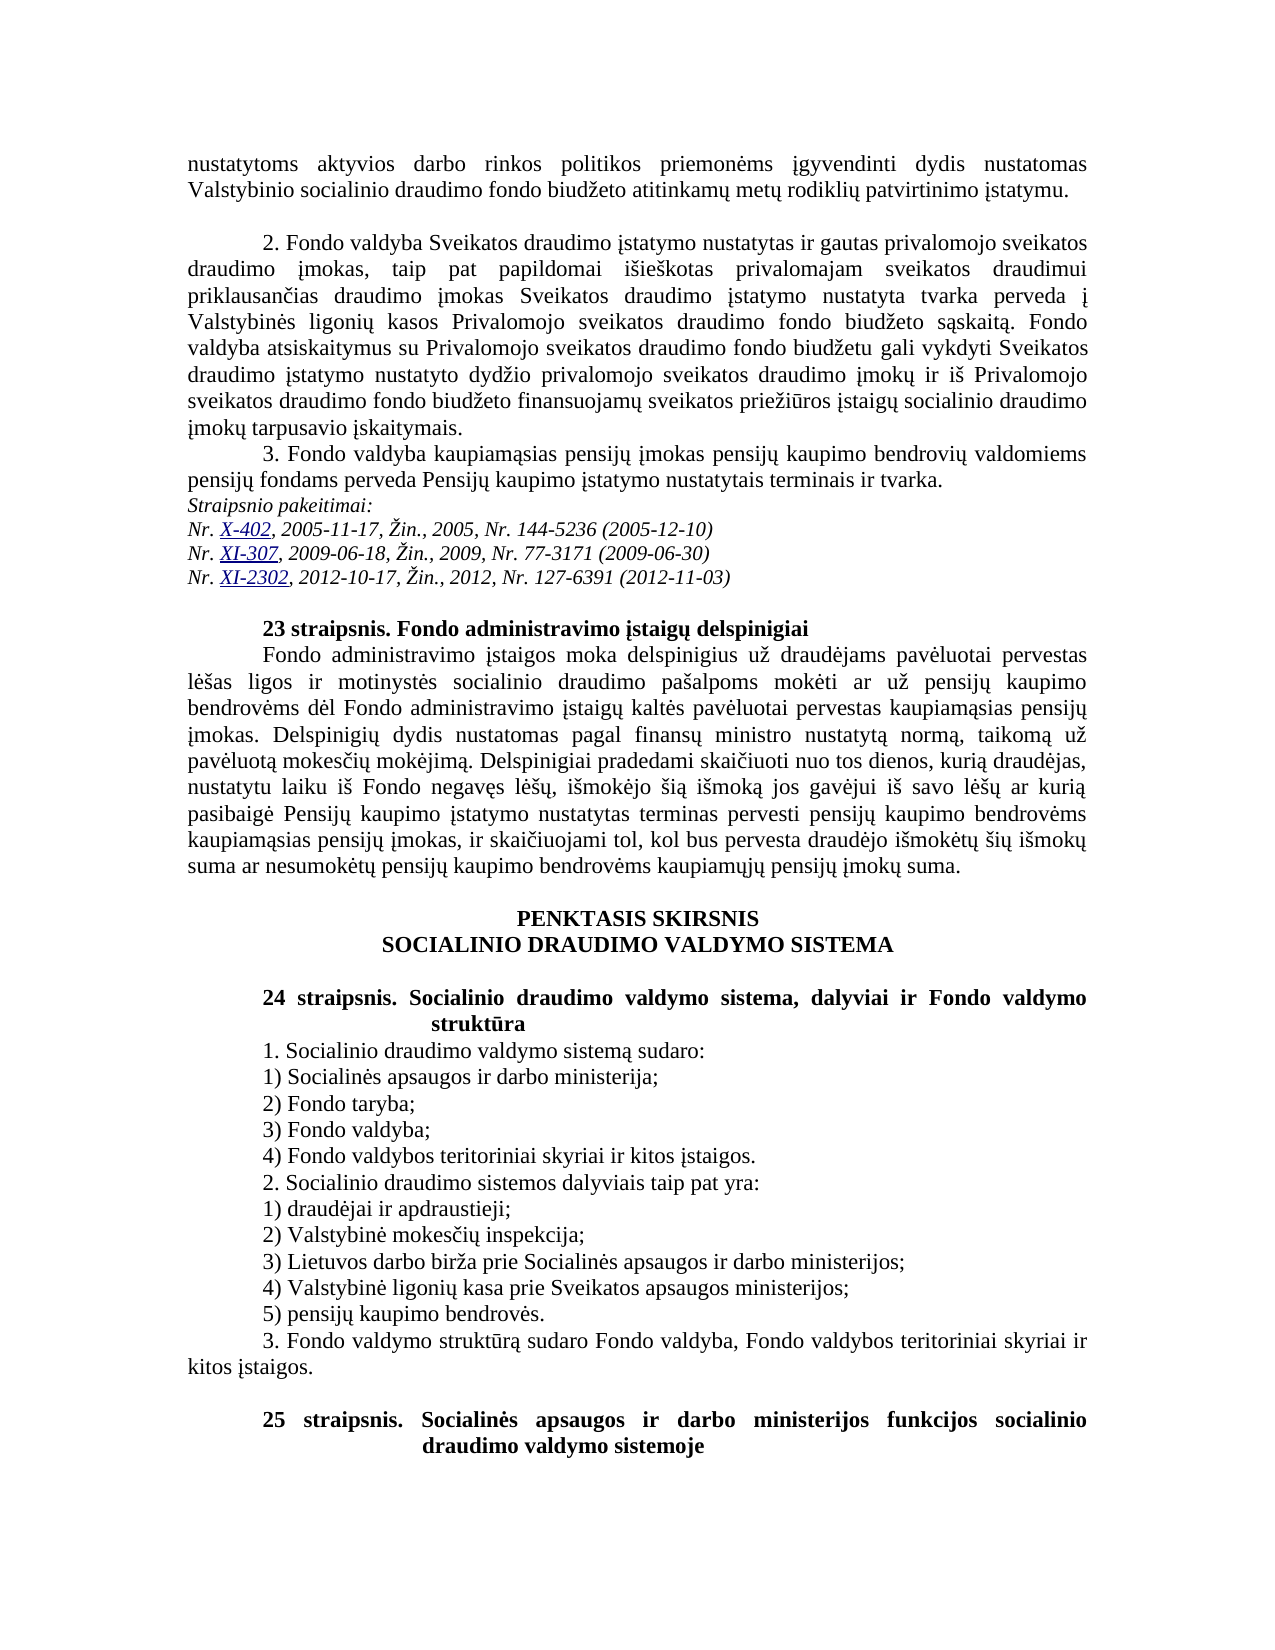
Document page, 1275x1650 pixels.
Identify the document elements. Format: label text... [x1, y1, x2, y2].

subtitle Socialinio draudimo valdymo SISTEMa [187, 931, 1088, 958]
text Nr. XI-307, 2009-06-18, Žin., 2009, Nr. 77-3171 (2009-06-30) [187, 541, 1087, 565]
text 5) pensijų kaupimo bendrovės. [187, 1300, 1088, 1327]
text 3) Lietuvos darbo birža prie Socialinės apsaugos ir darbo ministerijos; [187, 1248, 1088, 1274]
text 1. Socialinio draudimo valdymo sistemą sudaro: [187, 1037, 1088, 1063]
text 2. Fondo valdyba Sveikatos draudimo įstatymo nustatytas ir gautas privalomojo sveikatos draudimo įmokas, taip pat papildomai išieškotas privalomajam sveikatos draudimui priklausančias draudimo įmokas Sveikatos draudimo įstatymo nustatyta tvarka perveda į Valstybinės ligonių kasos Privalomojo sveikatos draudimo fondo biudžeto sąskaitą. Fondo valdyba atsiskaitymus su Privalomojo sveikatos draudimo fondo biudžetu gali vykdyti Sveikatos draudimo įstatymo nustatyto dydžio privalomojo sveikatos draudimo įmokų ir iš Privalomojo sveikatos draudimo fondo biudžeto finansuojamų sveikatos priežiūros įstaigų socialinio draudimo įmokų tarpusavio įskaitymais. [187, 229, 1088, 440]
text 24 straipsnis. Socialinio draudimo valdymo sistema, dalyviai ir Fondo valdymo struktūra [262, 984, 1088, 1037]
text Nr. X-402, 2005-11-17, Žin., 2005, Nr. 144-5236 (2005-12-10) [187, 517, 1088, 541]
text 23 straipsnis. Fondo administravimo įstaigų delspinigiai [187, 615, 1088, 642]
text 2) Valstybinė mokesčių inspekcija; [187, 1221, 1088, 1248]
text 3) Fondo valdyba; [187, 1116, 1088, 1142]
text 1) Socialinės apsaugos ir darbo ministerija; [187, 1063, 1088, 1089]
text Nr. XI-2302, 2012-10-17, Žin., 2012, Nr. 127-6391 (2012-11-03) [187, 565, 1087, 589]
text 3. Fondo valdymo struktūrą sudaro Fondo valdyba, Fondo valdybos teritoriniai skyriai ir kitos įstaigos. [187, 1327, 1088, 1379]
text 3. Fondo valdyba kaupiamąsias pensijų įmokas pensijų kaupimo bendrovių valdomiems pensijų fondams perveda Pensijų kaupimo įstatymo nustatytais terminais ir tvarka. [187, 440, 1088, 493]
text 2. Socialinio draudimo sistemos dalyviais taip pat yra: [187, 1169, 1088, 1195]
text 1) draudėjai ir apdraustieji; [187, 1195, 1088, 1221]
text 4) Fondo valdybos teritoriniai skyriai ir kitos įstaigos. [187, 1142, 1088, 1169]
text 25 straipsnis. Socialinės apsaugos ir darbo ministerijos funkcijos socialinio draudimo valdymo sistemoje [262, 1406, 1088, 1458]
text 2) Fondo taryba; [187, 1089, 1088, 1116]
text Straipsnio pakeitimai: [187, 493, 1088, 517]
text 4) Valstybinė ligonių kasa prie Sveikatos apsaugos ministerijos; [187, 1274, 1088, 1300]
text Fondo administravimo įstaigos moka delspinigius už draudėjams pavėluotai pervestas lėšas ligos ir motinystės socialinio draudimo pašalpoms mokėti ar už pensijų kaupimo bendrovėms dėl Fondo administravimo įstaigų kaltės pavėluotai pervestas kaupiamąsias pensijų įmokas. Delspinigių dydis nustatomas pagal finansų ministro nustatytą normą, taikomą už pavėluotą mokesčių mokėjimą. Delspinigiai pradedami skaičiuoti nuo tos dienos, kurią draudėjas, nustatytu laiku iš Fondo negavęs lėšų, išmokėjo šią išmoką jos gavėjui iš savo lėšų ar kurią pasibaigė Pensijų kaupimo įstatymo nustatytas terminas pervesti pensijų kaupimo bendrovėms kaupiamąsias pensijų įmokas, ir skaičiuojami tol, kol bus pervesta draudėjo išmokėtų šių išmokų suma ar nesumokėtų pensijų kaupimo bendrovėms kaupiamųjų pensijų įmokų suma. [187, 642, 1088, 879]
text PENKTASIS SKIRSNIS [187, 905, 1088, 931]
text nustatytoms aktyvios darbo rinkos politikos priemonėms įgyvendinti dydis nustatomas Valstybinio socialinio draudimo fondo biudžeto atitinkamų metų rodiklių patvirtinimo įstatymu. [187, 150, 1088, 203]
